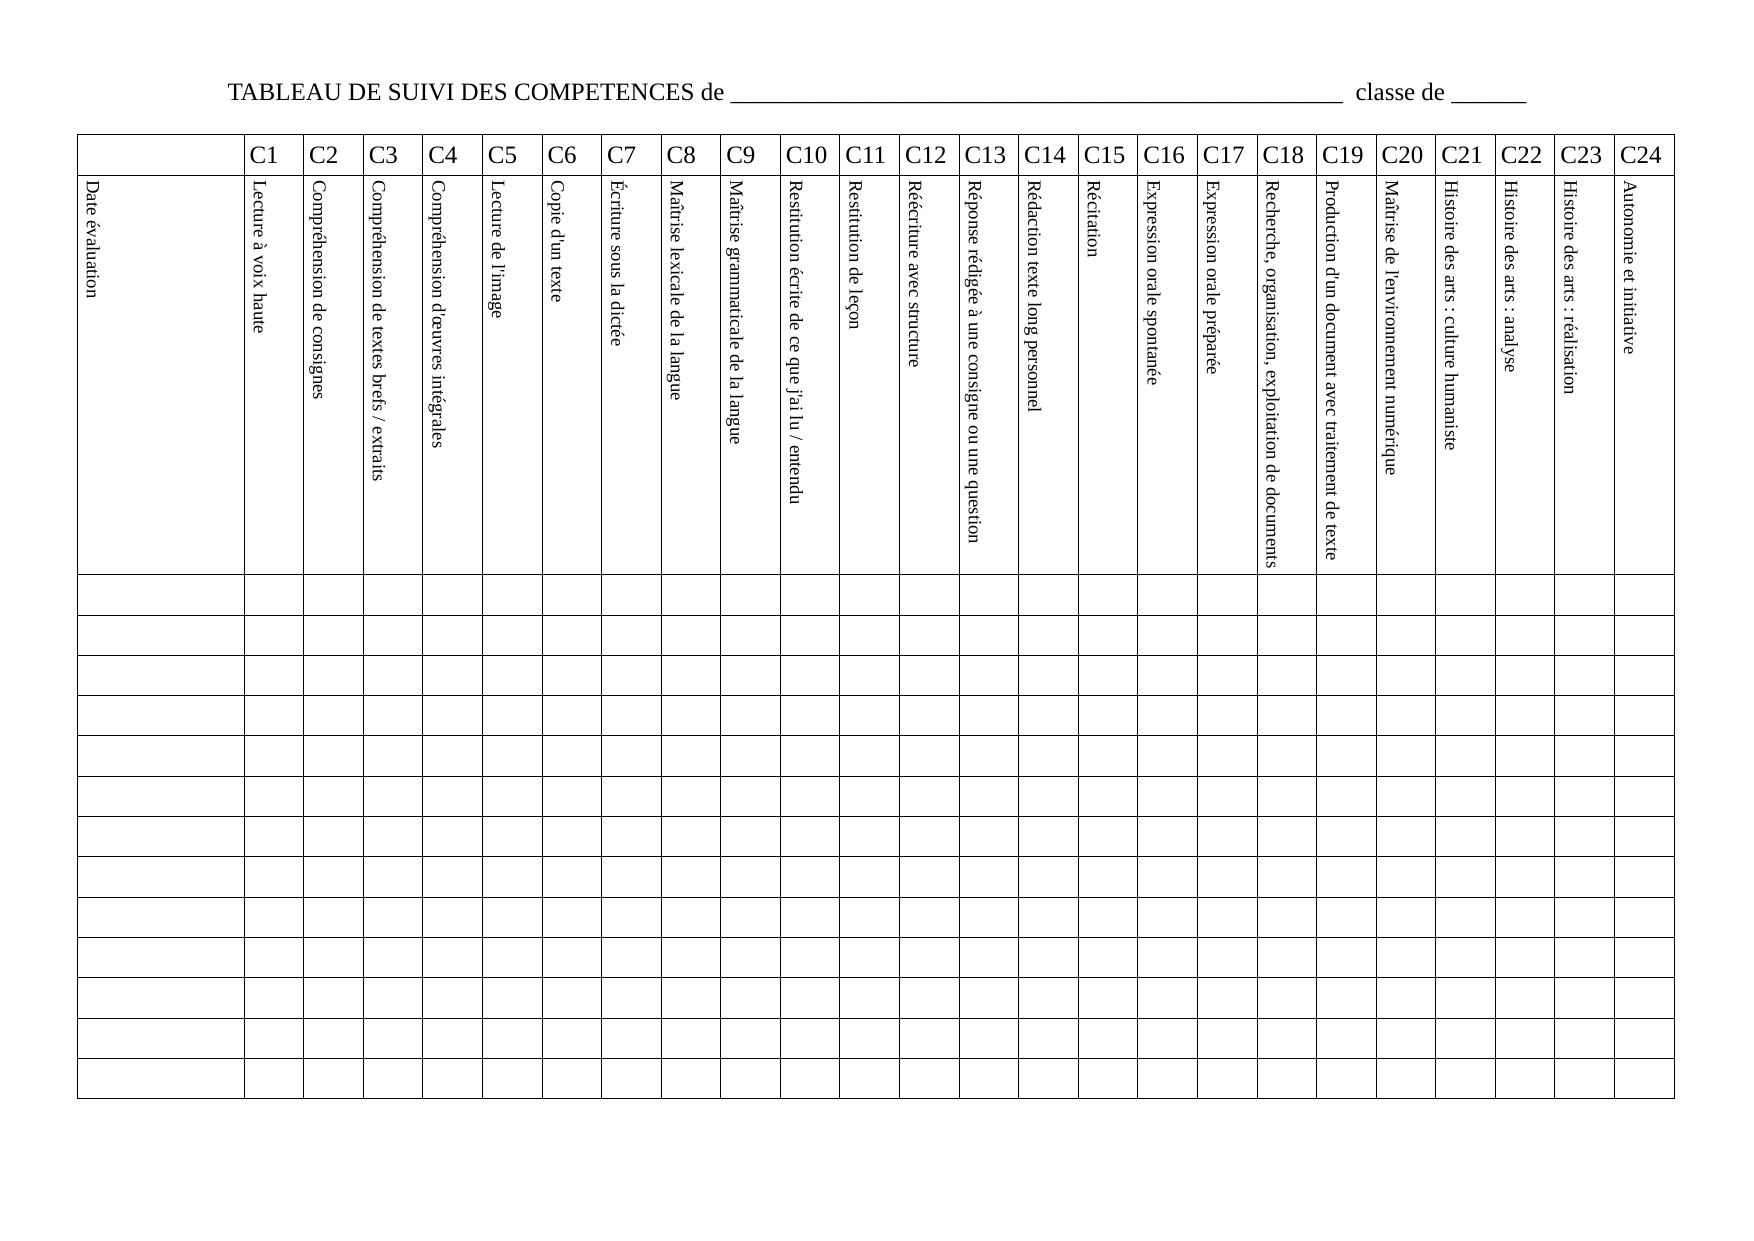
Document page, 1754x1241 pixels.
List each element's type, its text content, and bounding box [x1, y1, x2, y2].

table_cell [1436, 656, 1495, 695]
table_cell [1198, 696, 1257, 735]
table_cell [483, 1019, 542, 1058]
table_cell [1258, 616, 1316, 655]
table_cell [1615, 736, 1674, 776]
table_cell [364, 898, 422, 937]
table_cell [1615, 1019, 1674, 1058]
table_cell [543, 777, 601, 816]
table_cell [364, 656, 422, 695]
table_cell [1079, 898, 1137, 937]
table_cell C2 [304, 135, 363, 174]
table_cell [78, 135, 244, 174]
table_cell [78, 857, 244, 897]
table_cell [1377, 575, 1435, 614]
table_cell C9 [721, 135, 780, 174]
table_cell Histoire des arts : analyse [1496, 176, 1554, 574]
table_cell [543, 696, 601, 735]
table_cell [483, 696, 542, 735]
table_cell [1258, 736, 1316, 776]
table_cell [1079, 656, 1137, 695]
table_cell [1377, 1059, 1435, 1098]
table_cell [1079, 696, 1137, 735]
table_cell [1198, 575, 1257, 614]
table_cell [1555, 736, 1614, 776]
table_cell [1496, 736, 1554, 776]
table_cell [781, 1019, 839, 1058]
table_cell [662, 736, 720, 776]
table_cell [1019, 1059, 1078, 1098]
table_cell [245, 898, 303, 937]
table_cell [1436, 777, 1495, 816]
table_cell [840, 978, 899, 1018]
table_cell [364, 736, 422, 776]
table_cell C12 [900, 135, 959, 174]
table_cell [245, 656, 303, 695]
table_cell C14 [1019, 135, 1078, 174]
table_cell [483, 1059, 542, 1098]
table_cell [483, 656, 542, 695]
table_cell [1555, 978, 1614, 1018]
table_cell [78, 898, 244, 937]
table_cell [1138, 978, 1197, 1018]
table_cell [1198, 777, 1257, 816]
table_cell [1019, 898, 1078, 937]
table_cell [781, 696, 839, 735]
table_cell [1258, 1019, 1316, 1058]
table_cell [840, 777, 899, 816]
table_cell [1019, 978, 1078, 1018]
table_cell [960, 978, 1018, 1018]
table_cell [423, 857, 482, 897]
table_cell [840, 938, 899, 977]
table_cell [1555, 656, 1614, 695]
table_cell [1555, 777, 1614, 816]
table_cell C4 [423, 135, 482, 174]
table_cell [1317, 1059, 1376, 1098]
table_cell [1496, 978, 1554, 1018]
table_cell [543, 938, 601, 977]
table_cell [1138, 898, 1197, 937]
table_cell [721, 736, 780, 776]
table_cell [245, 857, 303, 897]
table_cell [662, 978, 720, 1018]
table_cell C21 [1436, 135, 1495, 174]
table_cell [1258, 656, 1316, 695]
table_cell [1258, 777, 1316, 816]
table_cell Lecture de l'image [483, 176, 542, 574]
table_cell [1317, 978, 1376, 1018]
table_cell [1079, 1059, 1137, 1098]
table_cell [900, 857, 959, 897]
table_cell [602, 575, 661, 614]
table_cell [1496, 1059, 1554, 1098]
table_cell [602, 696, 661, 735]
table_cell [304, 777, 363, 816]
table_cell [364, 857, 422, 897]
table_cell [543, 857, 601, 897]
table_cell [1377, 978, 1435, 1018]
table_cell [721, 696, 780, 735]
table_cell [1019, 696, 1078, 735]
table_cell [245, 736, 303, 776]
table_cell [781, 817, 839, 856]
table_cell [1496, 857, 1554, 897]
table_cell [781, 616, 839, 655]
table_cell [364, 978, 422, 1018]
table_cell C24 [1615, 135, 1674, 174]
table_cell [721, 1059, 780, 1098]
table_cell [1258, 575, 1316, 614]
table_cell [1436, 575, 1495, 614]
table_cell [1258, 1059, 1316, 1098]
table_cell [423, 938, 482, 977]
table_cell [900, 898, 959, 937]
table_cell [1019, 736, 1078, 776]
table_cell [304, 656, 363, 695]
table_cell [1019, 857, 1078, 897]
table_cell [1615, 817, 1674, 856]
table_cell [781, 857, 839, 897]
table_cell [1317, 736, 1376, 776]
table_cell [1555, 857, 1614, 897]
table_cell [1436, 616, 1495, 655]
table_cell [543, 1059, 601, 1098]
table_cell [1377, 777, 1435, 816]
table_cell [781, 656, 839, 695]
table_cell [245, 777, 303, 816]
table_cell [78, 817, 244, 856]
table_cell [1555, 938, 1614, 977]
table_cell C3 [364, 135, 422, 174]
table_cell [1436, 817, 1495, 856]
table_cell [245, 978, 303, 1018]
table_cell [781, 978, 839, 1018]
table_cell [1079, 736, 1137, 776]
table_cell [1258, 857, 1316, 897]
table_cell [1198, 1059, 1257, 1098]
table_cell [1377, 616, 1435, 655]
table_cell [840, 1019, 899, 1058]
table_cell [1615, 777, 1674, 816]
table_cell Rédaction texte long personnel [1019, 176, 1078, 574]
table_cell C10 [781, 135, 839, 174]
table_cell [245, 1019, 303, 1058]
table_cell [423, 978, 482, 1018]
table_cell [602, 1019, 661, 1058]
table_cell Compréhension de textes brefs / extraits [364, 176, 422, 574]
table_cell [245, 616, 303, 655]
table_cell [543, 1019, 601, 1058]
table_cell [423, 656, 482, 695]
table_cell [1436, 938, 1495, 977]
table_cell [721, 575, 780, 614]
table_cell C16 [1138, 135, 1197, 174]
table_cell Histoire des arts : culture humaniste [1436, 176, 1495, 574]
table_cell [78, 656, 244, 695]
table_cell [423, 736, 482, 776]
table_cell [1019, 777, 1078, 816]
table_cell [900, 736, 959, 776]
table_cell [1079, 978, 1137, 1018]
table_cell [1198, 857, 1257, 897]
table_cell [662, 575, 720, 614]
table_cell C13 [960, 135, 1018, 174]
table_cell [364, 777, 422, 816]
table_cell [840, 857, 899, 897]
table_cell [1317, 656, 1376, 695]
table_cell [1496, 656, 1554, 695]
table_cell [960, 575, 1018, 614]
table_cell [1198, 978, 1257, 1018]
table_cell C17 [1198, 135, 1257, 174]
table_cell [662, 898, 720, 937]
table_cell [1019, 1019, 1078, 1058]
table_cell [1555, 1019, 1614, 1058]
table_cell [781, 777, 839, 816]
table_cell Expression orale préparée [1198, 176, 1257, 574]
table_cell [1317, 817, 1376, 856]
table_cell [1198, 898, 1257, 937]
table_cell [483, 575, 542, 614]
table_cell [483, 978, 542, 1018]
table_cell [1377, 938, 1435, 977]
table_cell Histoire des arts : réalisation [1555, 176, 1614, 574]
table_cell [1615, 656, 1674, 695]
table_cell [662, 656, 720, 695]
table_cell [960, 616, 1018, 655]
table_cell [304, 938, 363, 977]
table_cell [602, 616, 661, 655]
table_cell [1198, 817, 1257, 856]
table_cell [78, 1059, 244, 1098]
table_cell [1138, 736, 1197, 776]
table_cell [1496, 616, 1554, 655]
table_cell [1377, 857, 1435, 897]
table_cell [900, 696, 959, 735]
table_cell [423, 1059, 482, 1098]
table_cell [483, 938, 542, 977]
table_cell [1138, 656, 1197, 695]
table_cell Lecture à voix haute [245, 176, 303, 574]
table_cell Copie d'un texte [543, 176, 601, 574]
table_cell [304, 616, 363, 655]
table_cell [662, 817, 720, 856]
table_cell Réécriture avec structure [900, 176, 959, 574]
table_cell C22 [1496, 135, 1554, 174]
table_cell [304, 857, 363, 897]
table_cell [960, 898, 1018, 937]
table_cell [960, 777, 1018, 816]
table_cell [364, 817, 422, 856]
table_cell C1 [245, 135, 303, 174]
table_cell [1138, 575, 1197, 614]
table_cell [1436, 857, 1495, 897]
table_cell Écriture sous la dictée [602, 176, 661, 574]
table_cell [1496, 817, 1554, 856]
table_cell Maîtrise de l'environnement numérique [1377, 176, 1435, 574]
table_cell [1615, 696, 1674, 735]
table_cell [662, 938, 720, 977]
table_cell [1317, 616, 1376, 655]
table_cell Compréhension d'œuvres intégrales [423, 176, 482, 574]
table_cell [1496, 1019, 1554, 1058]
table_cell [1138, 1019, 1197, 1058]
table_cell [364, 1019, 422, 1058]
table_cell [960, 1019, 1018, 1058]
table_cell [1079, 817, 1137, 856]
table_cell [721, 656, 780, 695]
table_cell [1079, 616, 1137, 655]
table_cell [602, 817, 661, 856]
table_cell [1079, 857, 1137, 897]
table_cell [1198, 1019, 1257, 1058]
table_cell [543, 817, 601, 856]
table_cell [245, 575, 303, 614]
table_cell [1377, 736, 1435, 776]
table_cell [960, 857, 1018, 897]
table_cell [1496, 575, 1554, 614]
table_cell Autonomie et initiative [1615, 176, 1674, 574]
table_cell [245, 1059, 303, 1098]
table_cell [1198, 656, 1257, 695]
table_cell [245, 938, 303, 977]
table_cell [1138, 696, 1197, 735]
table_cell [364, 575, 422, 614]
table_cell [900, 817, 959, 856]
table_cell [1555, 696, 1614, 735]
table_cell [1317, 777, 1376, 816]
table_cell [900, 656, 959, 695]
table_cell Recherche, organisation, exploitation de documents [1258, 176, 1316, 574]
table_cell [304, 817, 363, 856]
table_cell [483, 857, 542, 897]
table_cell [1377, 696, 1435, 735]
table_cell [1317, 575, 1376, 614]
table_cell [662, 777, 720, 816]
table_cell [1317, 938, 1376, 977]
table_cell [960, 696, 1018, 735]
table_cell [1317, 898, 1376, 937]
table_cell [1377, 656, 1435, 695]
table_cell [543, 616, 601, 655]
table_cell [1138, 857, 1197, 897]
table_cell Récitation [1079, 176, 1137, 574]
table_cell [1615, 938, 1674, 977]
table_cell [840, 656, 899, 695]
table_cell [78, 736, 244, 776]
table_cell [662, 616, 720, 655]
table_cell [1258, 898, 1316, 937]
table_cell [900, 938, 959, 977]
table_cell [1615, 978, 1674, 1018]
table_cell [662, 1019, 720, 1058]
table_cell [781, 575, 839, 614]
table_cell [721, 857, 780, 897]
table_cell [364, 616, 422, 655]
table_cell [960, 938, 1018, 977]
table_cell [960, 736, 1018, 776]
table_cell [1377, 1019, 1435, 1058]
table_cell [781, 736, 839, 776]
table_cell [1436, 1059, 1495, 1098]
table_cell [900, 978, 959, 1018]
table_cell Réponse rédigée à une consigne ou une question [960, 176, 1018, 574]
table_cell C18 [1258, 135, 1316, 174]
table_cell [483, 736, 542, 776]
table_cell [1615, 575, 1674, 614]
table_cell [840, 736, 899, 776]
table_cell [781, 898, 839, 937]
table_cell [364, 1059, 422, 1098]
table_cell [1615, 1059, 1674, 1098]
table_cell [721, 938, 780, 977]
table_cell [78, 1019, 244, 1058]
table_cell [721, 616, 780, 655]
table_cell [78, 777, 244, 816]
table_cell C15 [1079, 135, 1137, 174]
table_cell [423, 777, 482, 816]
table_cell [900, 616, 959, 655]
table_cell [721, 898, 780, 937]
table_cell [78, 938, 244, 977]
table_cell Expression orale spontanée [1138, 176, 1197, 574]
table_cell [543, 656, 601, 695]
table_cell [1377, 898, 1435, 937]
table_cell [1138, 938, 1197, 977]
table_cell [1079, 938, 1137, 977]
table_cell Maîtrise grammaticale de la langue [721, 176, 780, 574]
table_cell [960, 656, 1018, 695]
table_cell Restitution de leçon [840, 176, 899, 574]
text TABLEAU DE SUIVI DES COMPETENCES de _________________________________________________ classe de ______ [77, 77, 1677, 106]
table_cell C8 [662, 135, 720, 174]
table_cell [662, 857, 720, 897]
table_cell [1079, 575, 1137, 614]
table_cell [781, 938, 839, 977]
table_cell [900, 777, 959, 816]
table_cell [840, 696, 899, 735]
table_cell [1436, 696, 1495, 735]
table_cell [602, 938, 661, 977]
table_cell [1615, 857, 1674, 897]
table_cell [602, 736, 661, 776]
table_cell [960, 1059, 1018, 1098]
table_cell [1138, 1059, 1197, 1098]
table_cell [483, 898, 542, 937]
table_cell [602, 978, 661, 1018]
table_cell [1555, 575, 1614, 614]
table_cell [78, 696, 244, 735]
table_cell [483, 777, 542, 816]
table_cell [1615, 898, 1674, 937]
table_cell [1496, 938, 1554, 977]
table_cell [364, 938, 422, 977]
table_cell [721, 817, 780, 856]
table_cell [840, 817, 899, 856]
table_cell [1496, 696, 1554, 735]
table_cell [1436, 978, 1495, 1018]
table_cell [1138, 817, 1197, 856]
table_cell [1555, 817, 1614, 856]
table_cell [423, 575, 482, 614]
table_cell [1019, 575, 1078, 614]
table_cell Restitution écrite de ce que j'ai lu / entendu [781, 176, 839, 574]
table_cell [1198, 616, 1257, 655]
table_cell [1615, 616, 1674, 655]
table_cell [721, 777, 780, 816]
table_cell C23 [1555, 135, 1614, 174]
table_cell [78, 575, 244, 614]
table_cell [602, 857, 661, 897]
table_cell [602, 777, 661, 816]
table_cell [1138, 777, 1197, 816]
table_cell [1555, 1059, 1614, 1098]
table_cell [840, 898, 899, 937]
table_cell [840, 1059, 899, 1098]
table_cell [423, 898, 482, 937]
table_cell [483, 817, 542, 856]
table_cell [78, 616, 244, 655]
table_cell [781, 1059, 839, 1098]
table_cell [304, 575, 363, 614]
table_cell [1436, 736, 1495, 776]
table_cell [1019, 938, 1078, 977]
table_cell [1258, 978, 1316, 1018]
table_cell [602, 1059, 661, 1098]
table_cell [423, 817, 482, 856]
table_cell Maîtrise lexicale de la langue [662, 176, 720, 574]
table_cell [1019, 616, 1078, 655]
table_cell [662, 1059, 720, 1098]
table_cell [423, 616, 482, 655]
table_cell [304, 898, 363, 937]
table_cell [840, 575, 899, 614]
table_cell C19 [1317, 135, 1376, 174]
table_cell [364, 696, 422, 735]
table_cell [304, 696, 363, 735]
table_cell Production d'un document avec traitement de texte [1317, 176, 1376, 574]
table_cell [1377, 817, 1435, 856]
table_cell [1317, 1019, 1376, 1058]
table_cell [1496, 777, 1554, 816]
table_cell C11 [840, 135, 899, 174]
table_cell [721, 1019, 780, 1058]
table_cell [1436, 1019, 1495, 1058]
table_cell [1079, 777, 1137, 816]
table_cell [304, 1059, 363, 1098]
table_cell [602, 656, 661, 695]
table_cell [721, 978, 780, 1018]
table_cell [423, 1019, 482, 1058]
table_cell Compréhension de consignes [304, 176, 363, 574]
table_cell [1138, 616, 1197, 655]
table_cell [900, 575, 959, 614]
table_cell [245, 696, 303, 735]
table_cell [304, 736, 363, 776]
table_cell [543, 978, 601, 1018]
table_cell [602, 898, 661, 937]
table_cell [840, 616, 899, 655]
table_cell [1555, 616, 1614, 655]
table_cell C7 [602, 135, 661, 174]
table_cell [1019, 817, 1078, 856]
table_cell [662, 696, 720, 735]
table_cell [304, 1019, 363, 1058]
table_cell [543, 736, 601, 776]
table_cell [1079, 1019, 1137, 1058]
table_cell [483, 616, 542, 655]
table_cell C5 [483, 135, 542, 174]
table_cell [1317, 857, 1376, 897]
table_cell [1317, 696, 1376, 735]
table_cell [423, 696, 482, 735]
table_cell C6 [543, 135, 601, 174]
table_cell [1496, 898, 1554, 937]
table_cell [1019, 656, 1078, 695]
table_cell [543, 575, 601, 614]
table_cell [543, 898, 601, 937]
table_cell C20 [1377, 135, 1435, 174]
table_cell [1258, 817, 1316, 856]
table_cell Date évaluation [78, 176, 244, 574]
table_cell [960, 817, 1018, 856]
table_cell [78, 978, 244, 1018]
table_cell [1198, 938, 1257, 977]
table_cell [1258, 938, 1316, 977]
table_cell [1436, 898, 1495, 937]
table_cell [1258, 696, 1316, 735]
table_cell [900, 1059, 959, 1098]
table_cell [900, 1019, 959, 1058]
table_cell [245, 817, 303, 856]
table_cell [1198, 736, 1257, 776]
table_cell [1555, 898, 1614, 937]
table_cell [304, 978, 363, 1018]
